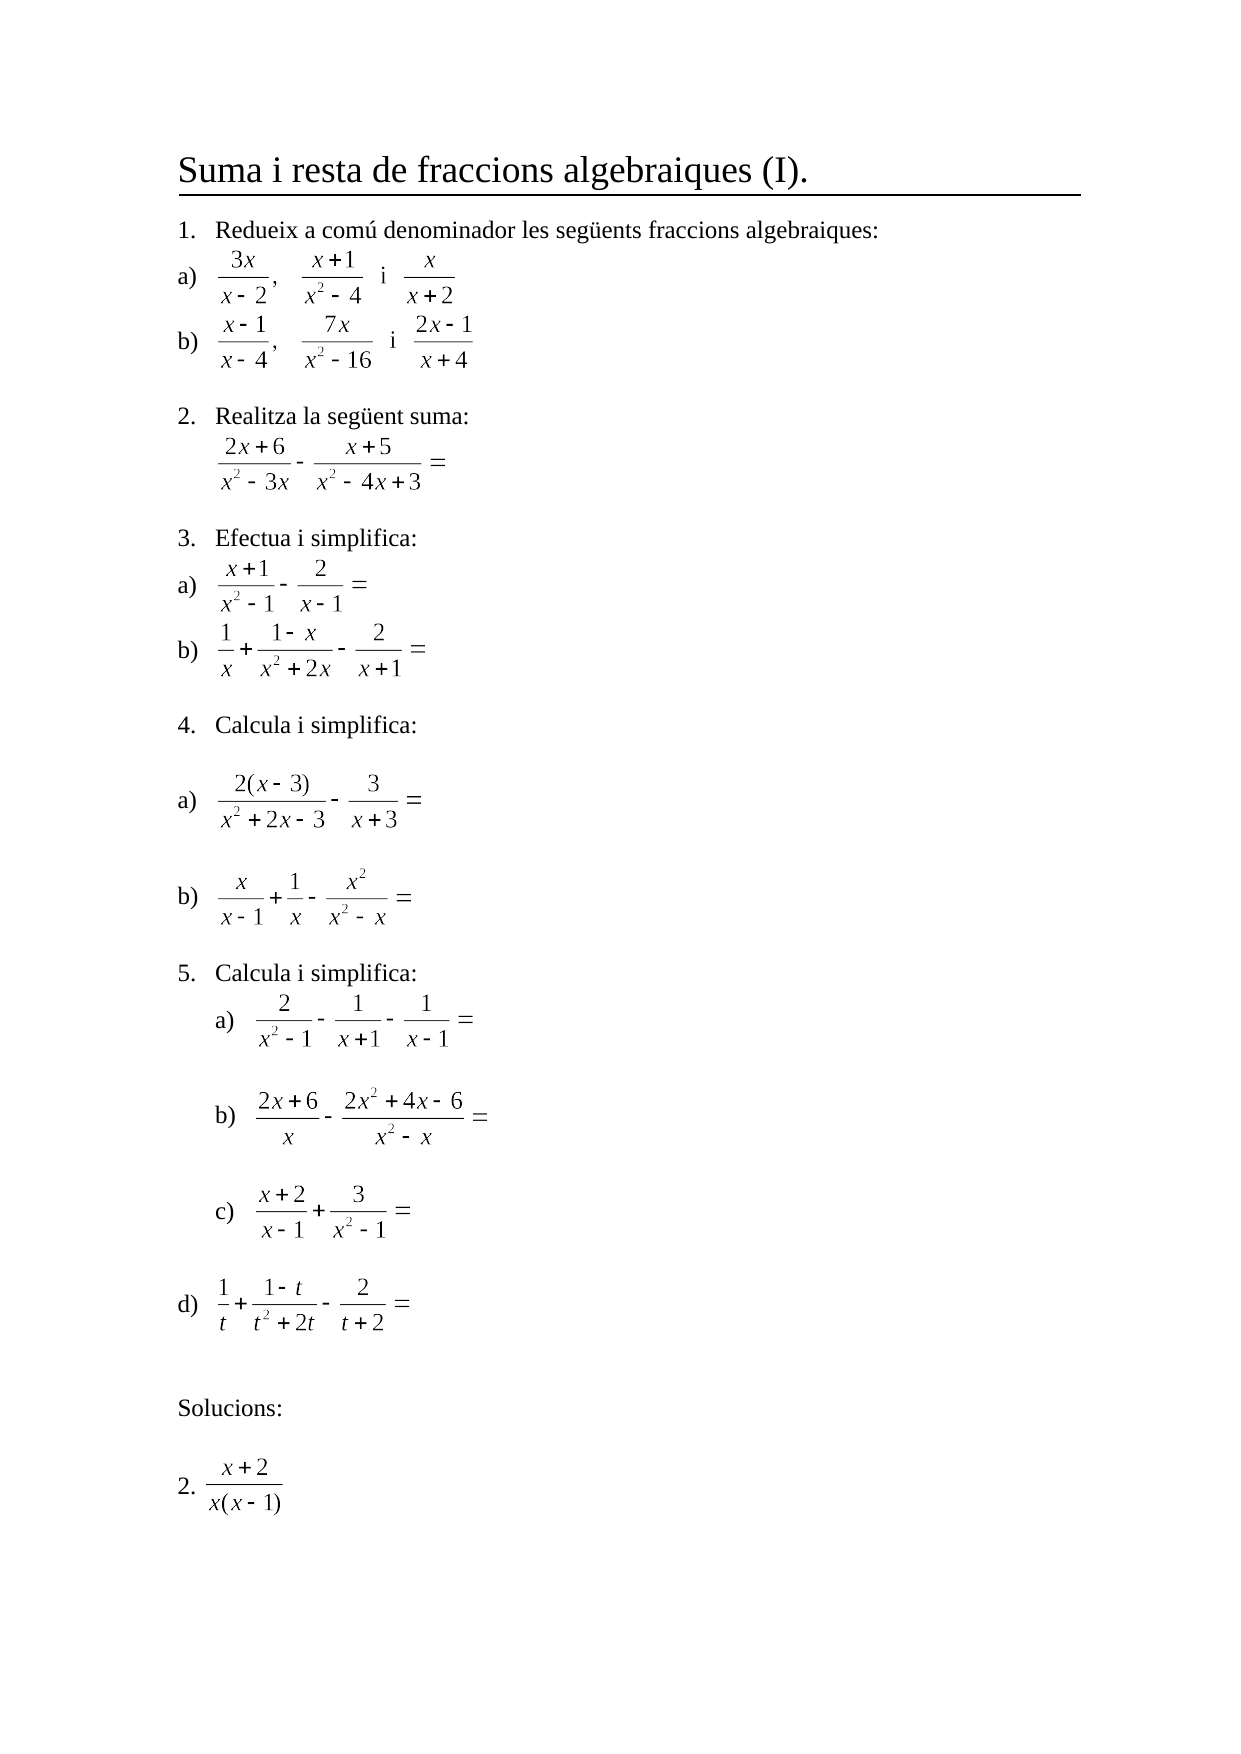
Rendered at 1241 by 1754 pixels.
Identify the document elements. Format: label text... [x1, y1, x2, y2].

text Suma i resta de fraccions algebraiques (I). [177, 148, 1063, 191]
list Realitza la següent suma: [177, 401, 1063, 430]
list Redueix a comú denominador les següents fraccions algebraiques: [177, 215, 1063, 243]
list Efectua i simplifica: [177, 523, 1063, 552]
list Calcula i simplifica: [177, 710, 1063, 739]
text 2. [177, 1451, 1063, 1520]
list Calcula i simplifica: [177, 958, 1063, 987]
text Solucions: [177, 1393, 1063, 1422]
